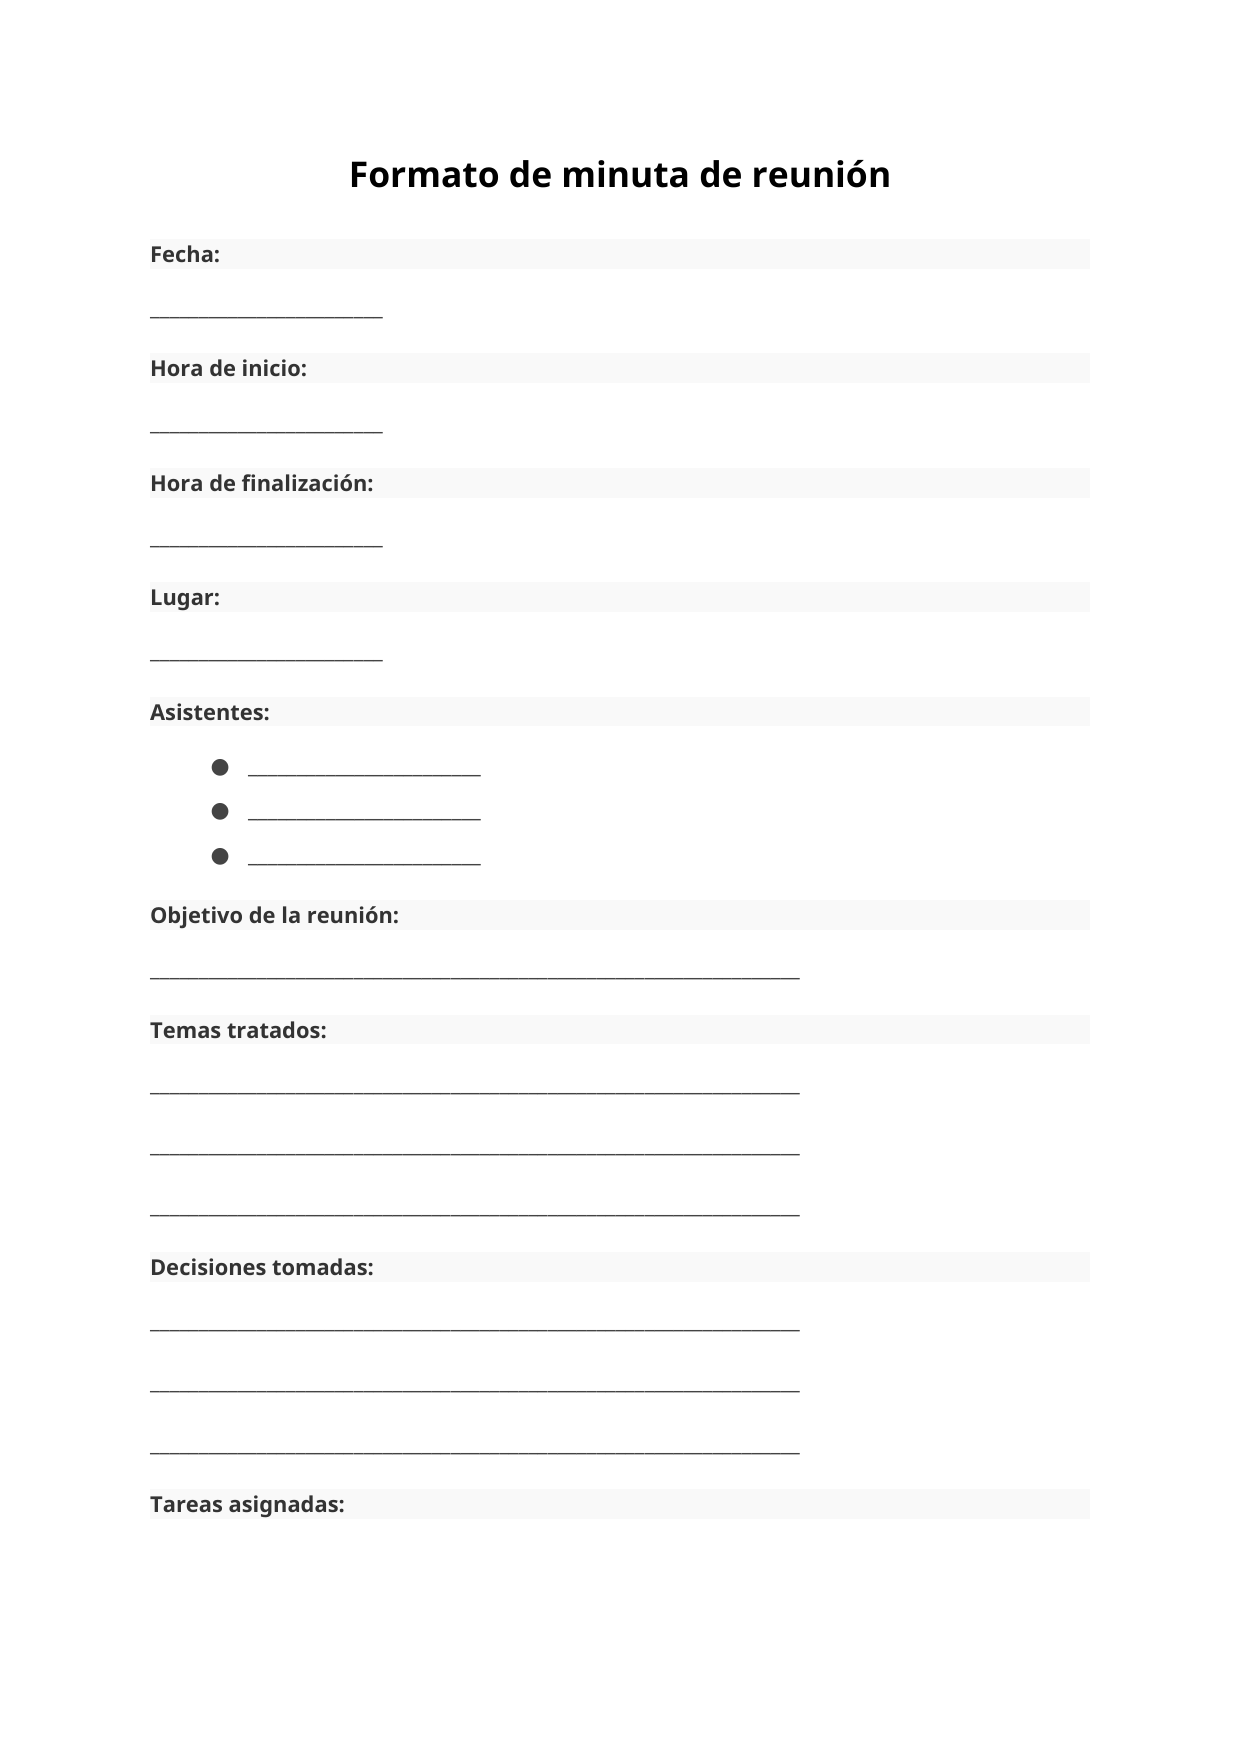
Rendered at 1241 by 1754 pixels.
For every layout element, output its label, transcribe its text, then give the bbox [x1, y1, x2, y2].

text Fecha: [150, 239, 1090, 269]
list ________________________ [210, 839, 1090, 869]
text Hora de inicio: [150, 353, 1090, 383]
text Objetivo de la reunión: [150, 900, 1090, 930]
subtitle Formato de minuta de reunión [150, 150, 1090, 198]
text ___________________________________________________________________ [150, 1190, 1090, 1220]
text Temas tratados: [150, 1015, 1090, 1044]
text Hora de finalización: [150, 468, 1090, 498]
text Lugar: [150, 582, 1090, 612]
text ___________________________________________________________________ [150, 953, 1090, 983]
text ________________________ [150, 406, 1090, 436]
list ________________________ [210, 749, 1090, 779]
text ________________________ [150, 292, 1090, 322]
text ___________________________________________________________________ [150, 1427, 1090, 1457]
text Decisiones tomadas: [150, 1252, 1090, 1282]
text ___________________________________________________________________ [150, 1129, 1090, 1159]
text ___________________________________________________________________ [150, 1366, 1090, 1396]
text ________________________ [150, 521, 1090, 551]
list ________________________ [210, 794, 1090, 824]
text ___________________________________________________________________ [150, 1305, 1090, 1334]
text ________________________ [150, 635, 1090, 665]
text ___________________________________________________________________ [150, 1068, 1090, 1097]
text Tareas asignadas: [150, 1489, 1090, 1519]
text Asistentes: [150, 697, 1090, 726]
